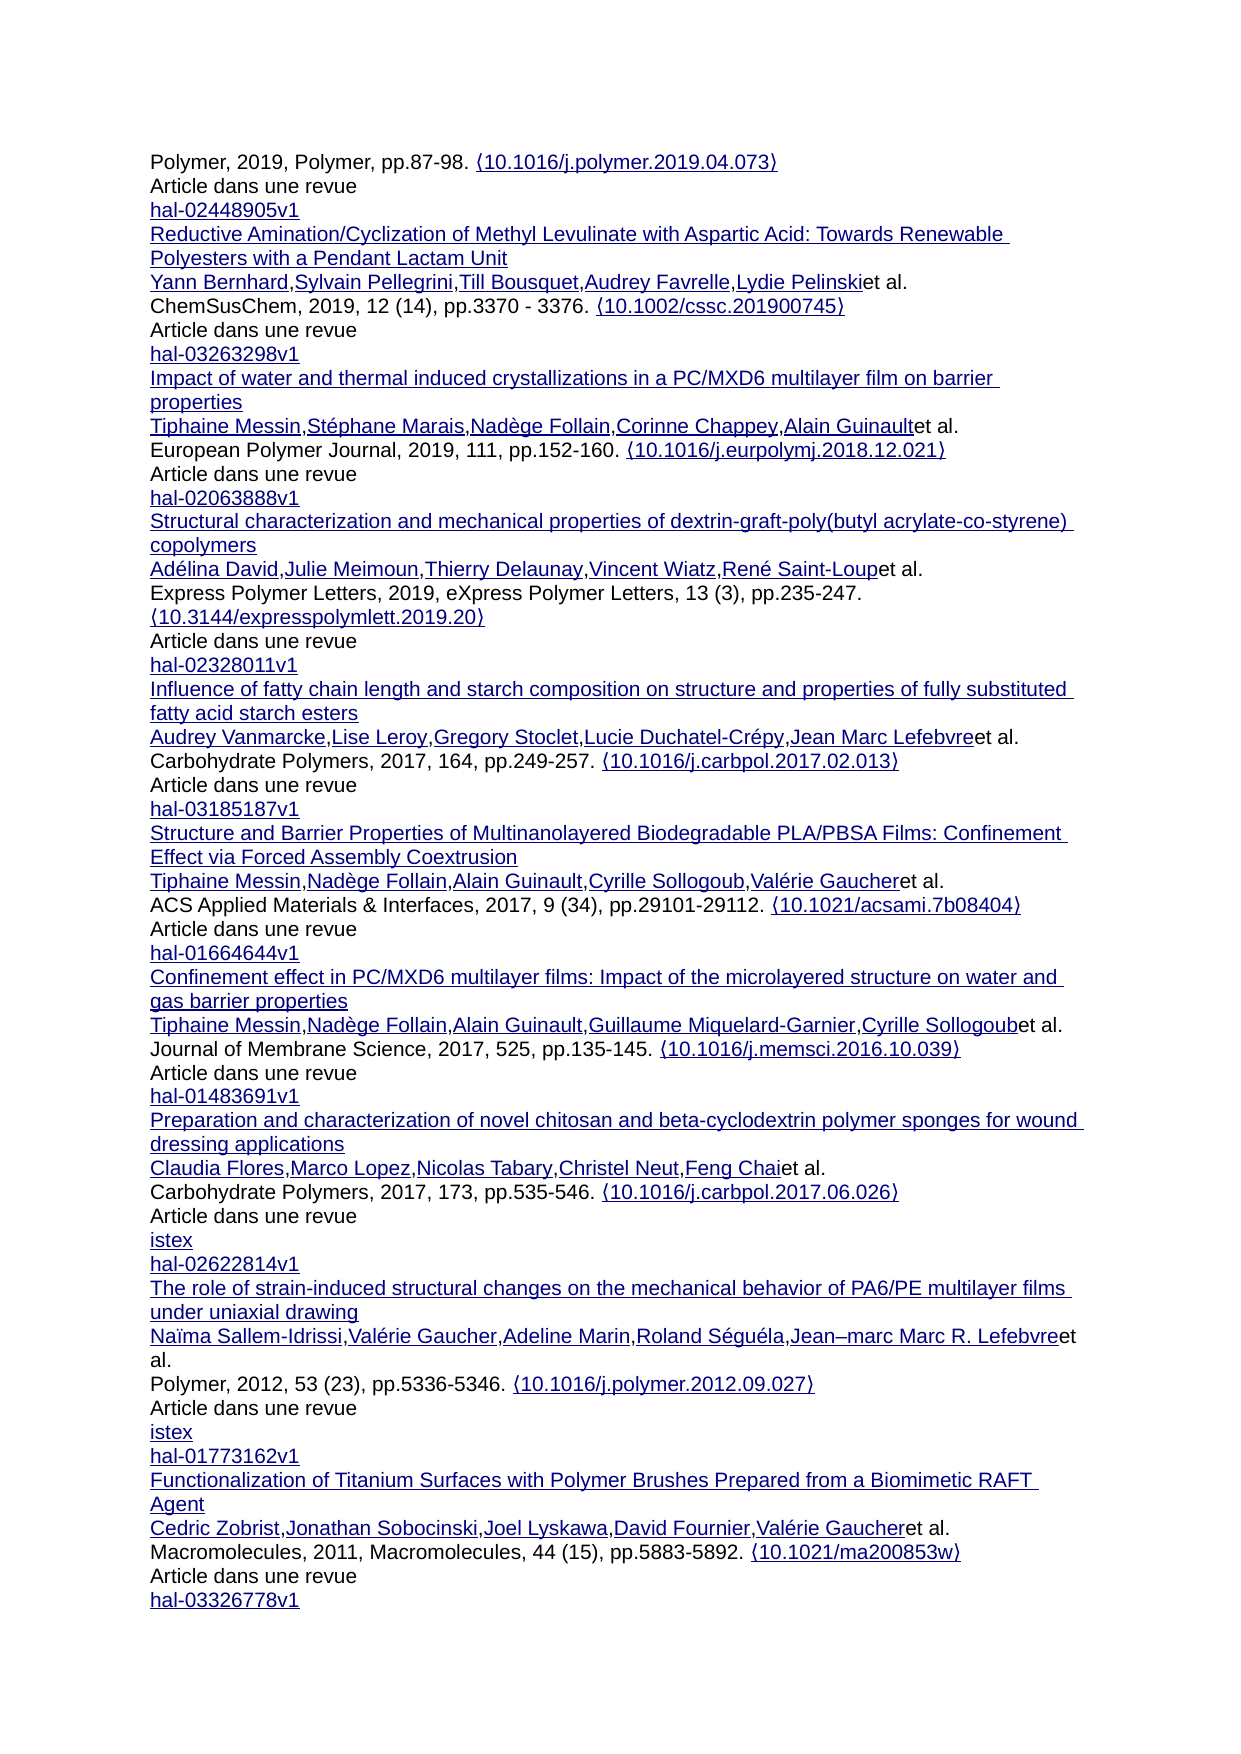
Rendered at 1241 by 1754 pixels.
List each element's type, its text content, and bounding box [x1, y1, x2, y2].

table_cell Reductive Amination/Cyclization of Methyl Levulinate with Aspartic Acid: Towards Renewable Polyesters with a Pendant Lactam Unit Yann Bernhard,Sylvain Pellegrini,Till Bousquet,Audrey Favrelle,Lydie Pelinskiet al. ChemSusChem, 2019, 12 (14), pp.3370 - 3376. ⟨10.1002/cssc.201900745⟩ Article dans une revue hal-03263298v1 [150, 222, 1090, 366]
table_cell Preparation and characterization of novel chitosan and beta-cyclodextrin polymer sponges for wound dressing applications Claudia Flores,Marco Lopez,Nicolas Tabary,Christel Neut,Feng Chaiet al. Carbohydrate Polymers, 2017, 173, pp.535-546. ⟨10.1016/j.carbpol.2017.06.026⟩ Article dans une revue istex hal-02622814v1 [150, 1108, 1090, 1276]
table_cell Impact of water and thermal induced crystallizations in a PC/MXD6 multilayer film on barrier properties Tiphaine Messin,Stéphane Marais,Nadège Follain,Corinne Chappey,Alain Guinaultet al. European Polymer Journal, 2019, 111, pp.152-160. ⟨10.1016/j.eurpolymj.2018.12.021⟩ Article dans une revue hal-02063888v1 [150, 366, 1090, 509]
table_cell Influence of fatty chain length and starch composition on structure and properties of fully substituted fatty acid starch esters Audrey Vanmarcke,Lise Leroy,Gregory Stoclet,Lucie Duchatel-Crépy,Jean Marc Lefebvreet al. Carbohydrate Polymers, 2017, 164, pp.249-257. ⟨10.1016/j.carbpol.2017.02.013⟩ Article dans une revue hal-03185187v1 [150, 677, 1090, 821]
table_cell Confinement effect in PC/MXD6 multilayer films: Impact of the microlayered structure on water and gas barrier properties Tiphaine Messin,Nadège Follain,Alain Guinault,Guillaume Miquelard-Garnier,Cyrille Sollogoubet al. Journal of Membrane Science, 2017, 525, pp.135-145. ⟨10.1016/j.memsci.2016.10.039⟩ Article dans une revue hal-01483691v1 [150, 965, 1090, 1108]
table_cell Functionalization of Titanium Surfaces with Polymer Brushes Prepared from a Biomimetic RAFT Agent Cedric Zobrist,Jonathan Sobocinski,Joel Lyskawa,David Fournier,Valérie Gaucheret al. Macromolecules, 2011, Macromolecules, 44 (15), pp.5883-5892. ⟨10.1021/ma200853w⟩ Article dans une revue hal-03326778v1 [150, 1468, 1090, 1611]
table_cell Structure and Barrier Properties of Multinanolayered Biodegradable PLA/PBSA Films: Confinement Effect via Forced Assembly Coextrusion Tiphaine Messin,Nadège Follain,Alain Guinault,Cyrille Sollogoub,Valérie Gaucheret al. ACS Applied Materials & Interfaces, 2017, 9 (34), pp.29101-29112. ⟨10.1021/acsami.7b08404⟩ Article dans une revue hal-01664644v1 [150, 821, 1090, 964]
table_cell Polymer, 2019, Polymer, pp.87-98. ⟨10.1016/j.polymer.2019.04.073⟩ Article dans une revue hal-02448905v1 [150, 150, 1090, 222]
table_cell The role of strain-induced structural changes on the mechanical behavior of PA6/PE multilayer films under uniaxial drawing Naïma Sallem-Idrissi,Valérie Gaucher,Adeline Marin,Roland Séguéla,Jean–marc Marc R. Lefebvreet al. Polymer, 2012, 53 (23), pp.5336-5346. ⟨10.1016/j.polymer.2012.09.027⟩ Article dans une revue istex hal-01773162v1 [150, 1276, 1090, 1468]
table_cell Structural characterization and mechanical properties of dextrin-graft-poly(butyl acrylate-co-styrene) copolymers Adélina David,Julie Meimoun,Thierry Delaunay,Vincent Wiatz,René Saint-Loupet al. Express Polymer Letters, 2019, eXpress Polymer Letters, 13 (3), pp.235-247. ⟨10.3144/expresspolymlett.2019.20⟩ Article dans une revue hal-02328011v1 [150, 509, 1090, 677]
